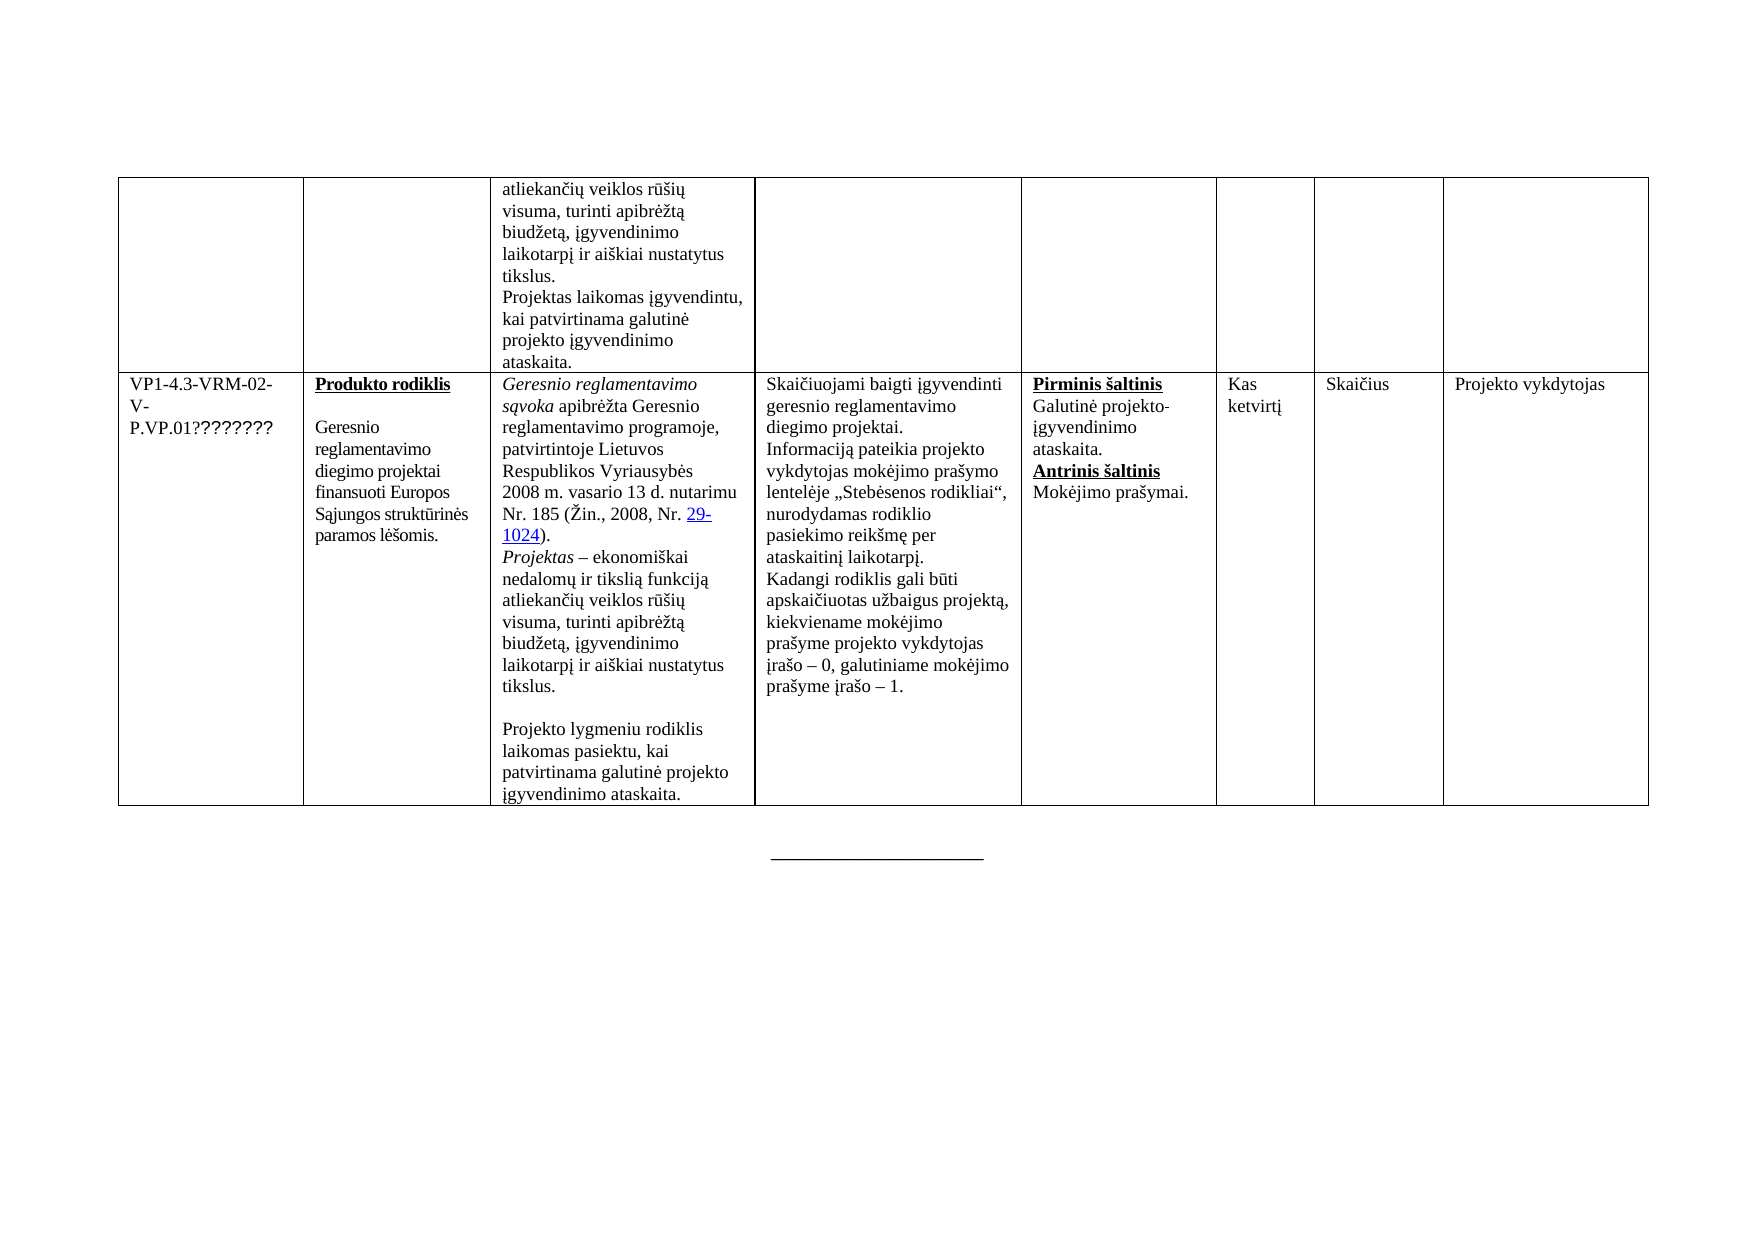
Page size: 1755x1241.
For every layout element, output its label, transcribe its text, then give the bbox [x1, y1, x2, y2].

table_cell [1022, 178, 1216, 372]
text _________________ [118, 834, 1636, 863]
table_cell Produkto rodiklis Geresnio reglamentavimo diegimo projektai finansuoti Europos Sąjungos struktūrinės paramos lėšomis. [304, 373, 490, 804]
table_cell VP1-4.3-VRM-02-V-P.VP.01???????? [119, 373, 303, 804]
table_cell atliekančių veiklos rūšių visuma, turinti apibrėžtą biudžetą, įgyvendinimo laikotarpį ir aiškiai nustatytus tikslus. Projektas laikomas įgyvendintu, kai patvirtinama galutinė projekto įgyvendinimo ataskaita. [491, 178, 754, 372]
table_cell Pirminis šaltinis Galutinė projekto įgyvendinimo ataskaita. Antrinis šaltinis Mokėjimo prašymai. [1022, 373, 1216, 804]
table_cell [119, 178, 303, 372]
table_cell Skaičius [1315, 373, 1443, 804]
table_cell [756, 178, 1021, 372]
table_cell [1649, 372, 1653, 804]
table_cell [1649, 177, 1653, 372]
table_cell Skaičiuojami baigti įgyvendinti geresnio reglamentavimo diegimo projektai. Informaciją pateikia projekto vykdytojas mokėjimo prašymo lentelėje „Stebėsenos rodikliai“, nurodydamas rodiklio pasiekimo reikšmę per ataskaitinį laikotarpį. Kadangi rodiklis gali būti apskaičiuotas užbaigus projektą, kiekviename mokėjimo prašyme projekto vykdytojas įrašo – 0, galutiniame mokėjimo prašyme įrašo – 1. [756, 373, 1021, 804]
table_cell [1217, 178, 1314, 372]
table_cell [1315, 178, 1443, 372]
table_cell [304, 178, 490, 372]
table_cell [1444, 178, 1648, 372]
table_cell Geresnio reglamentavimo sąvoka apibrėžta Geresnio reglamentavimo programoje, patvirtintoje Lietuvos Respublikos Vyriausybės 2008 m. vasario 13 d. nutarimu Nr. 185 (Žin., 2008, Nr. 29-1024). Projektas – ekonomiškai nedalomų ir tikslią funkciją atliekančių veiklos rūšių visuma, turinti apibrėžtą biudžetą, įgyvendinimo laikotarpį ir aiškiai nustatytus tikslus. Projekto lygmeniu rodiklis laikomas pasiektu, kai patvirtinama galutinė projekto įgyvendinimo ataskaita. [491, 373, 754, 804]
table_cell Kas ketvirtį [1217, 373, 1314, 804]
table_cell Projekto vykdytojas [1444, 373, 1648, 804]
